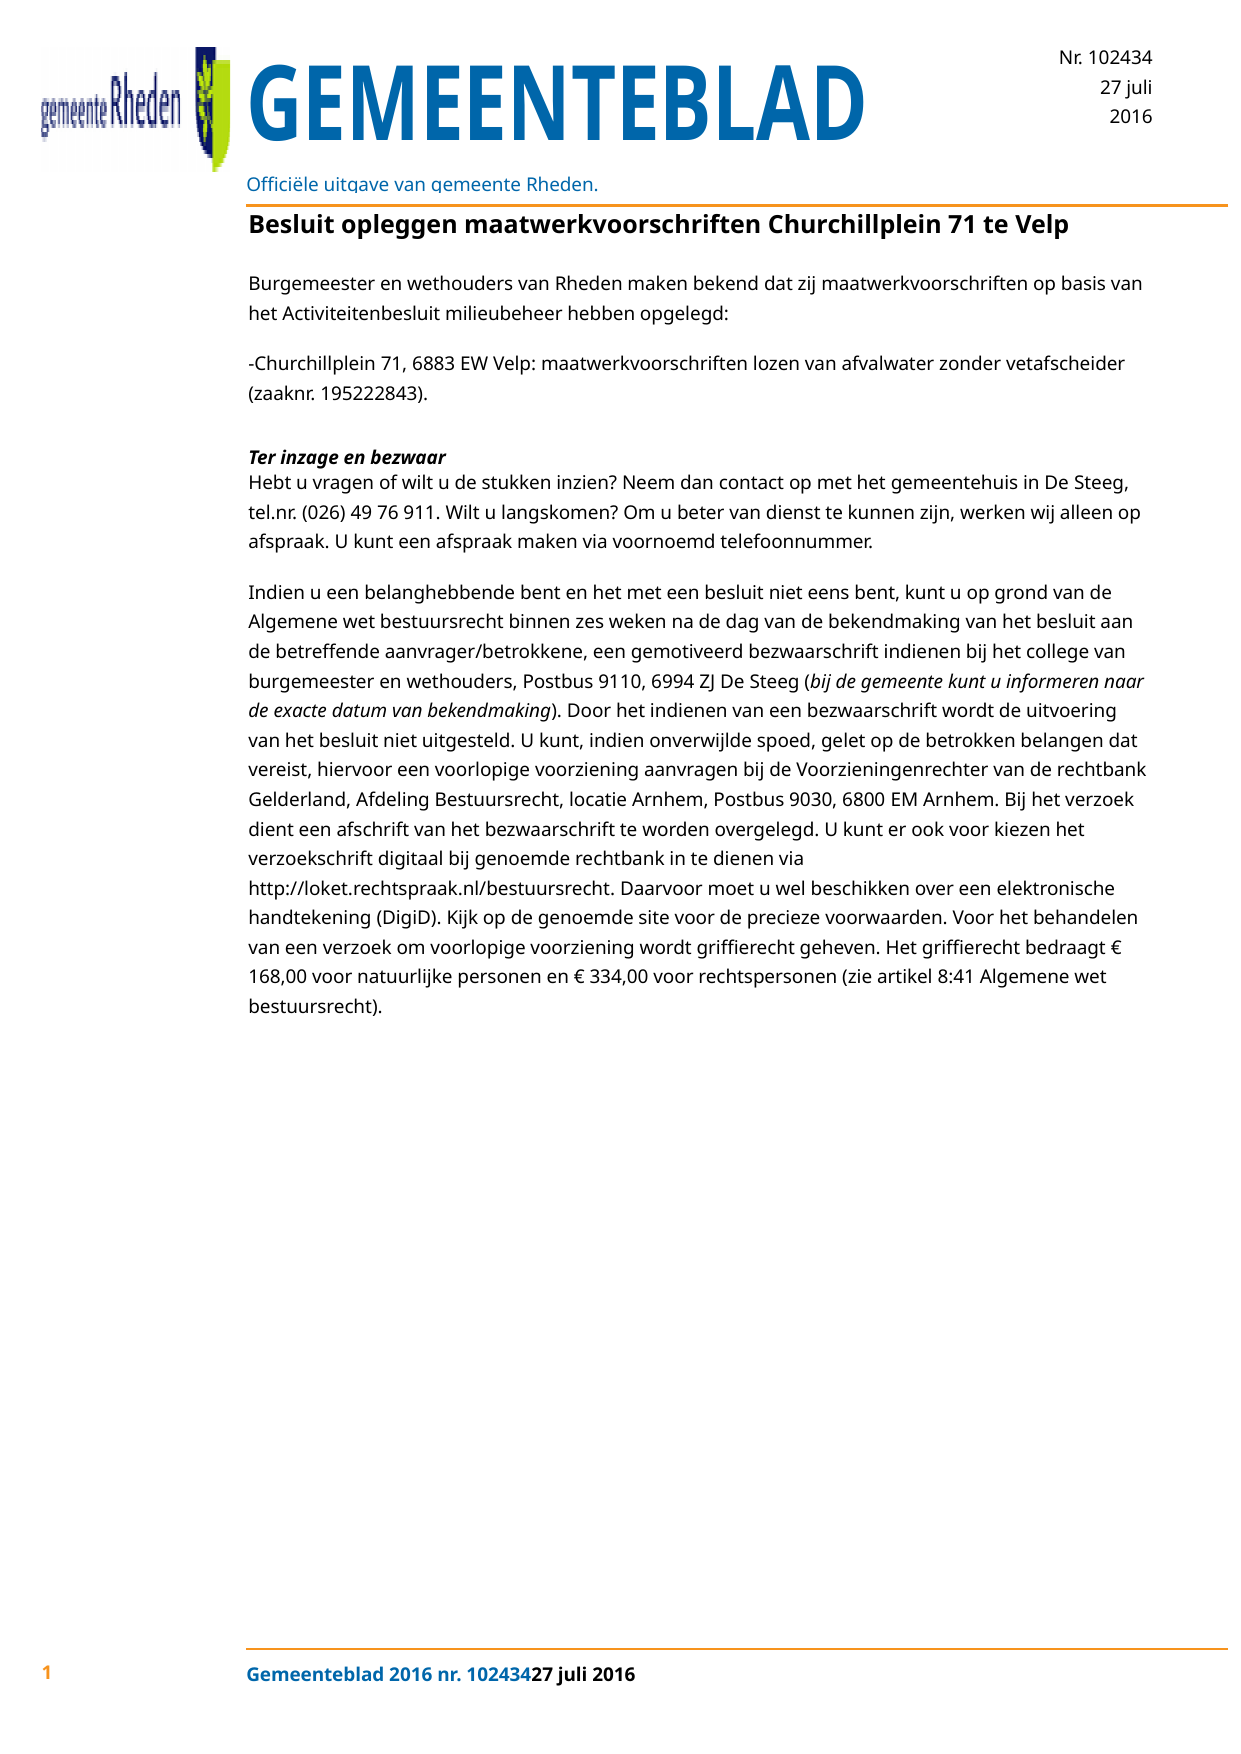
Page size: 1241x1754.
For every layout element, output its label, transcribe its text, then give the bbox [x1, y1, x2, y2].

text Burgemeester en wethouders van Rheden maken bekend dat zij maatwerkvoorschriften op basis van het Activiteitenbesluit milieubeheer hebben opgelegd: [248, 270, 1152, 326]
text -Churchillplein 71, 6883 EW Velp: maatwerkvoorschriften lozen van afvalwater zonder vetafscheider (zaaknr. 195222843). [248, 350, 1152, 406]
text Indien u een belanghebbende bent en het met een besluit niet eens bent, kunt u op grond van de Algemene wet bestuursrecht binnen zes weken na de dag van de bekendmaking van het besluit aan de betreffende aanvrager/betrokkene, een gemotiveerd bezwaarschrift indienen bij het college van burgemeester en wethouders, Postbus 9110, 6994 ZJ De Steeg (bij de gemeente kunt u informeren naar de exacte datum van bekendmaking). Door het indienen van een bezwaarschrift wordt de uitvoering van het besluit niet uitgesteld. U kunt, indien onverwijlde spoed, gelet op de betrokken belangen dat vereist, hiervoor een voorlopige voorziening aanvragen bij de Voorzieningenrechter van de rechtbank Gelderland, Afdeling Bestuursrecht, locatie Arnhem, Postbus 9030, 6800 EM Arnhem. Bij het verzoek dient een afschrift van het bezwaarschrift te worden overgelegd. U kunt er ook voor kiezen het verzoekschrift digitaal bij genoemde rechtbank in te dienen via http://loket.rechtspraak.nl/bestuursrecht. Daarvoor moet u wel beschikken over een elektronische handtekening (DigiD). Kijk op de genoemde site voor de precieze voorwaarden. Voor het behandelen van een verzoek om voorlopige voorziening wordt griffierecht geheven. Het griffierecht bedraagt € 168,00 voor natuurlijke personen en € 334,00 voor rechtspersonen (zie artikel 8:41 Algemene wet bestuursrecht). [248, 579, 1152, 1019]
picture [41, 47, 231, 172]
text Ter inzage en bezwaar [248, 444, 1152, 469]
text Hebt u vragen of wilt u de stukken inzien? Neem dan contact op met het gemeentehuis in De Steeg, tel.nr. (026) 49 76 911. Wilt u langskomen? Om u beter van dienst te kunnen zijn, werken wij alleen op afspraak. U kunt een afspraak maken via voornoemd telefoonnummer. [248, 469, 1152, 554]
text Besluit opleggen maatwerkvoorschriften Churchillplein 71 te Velp [248, 207, 1152, 241]
